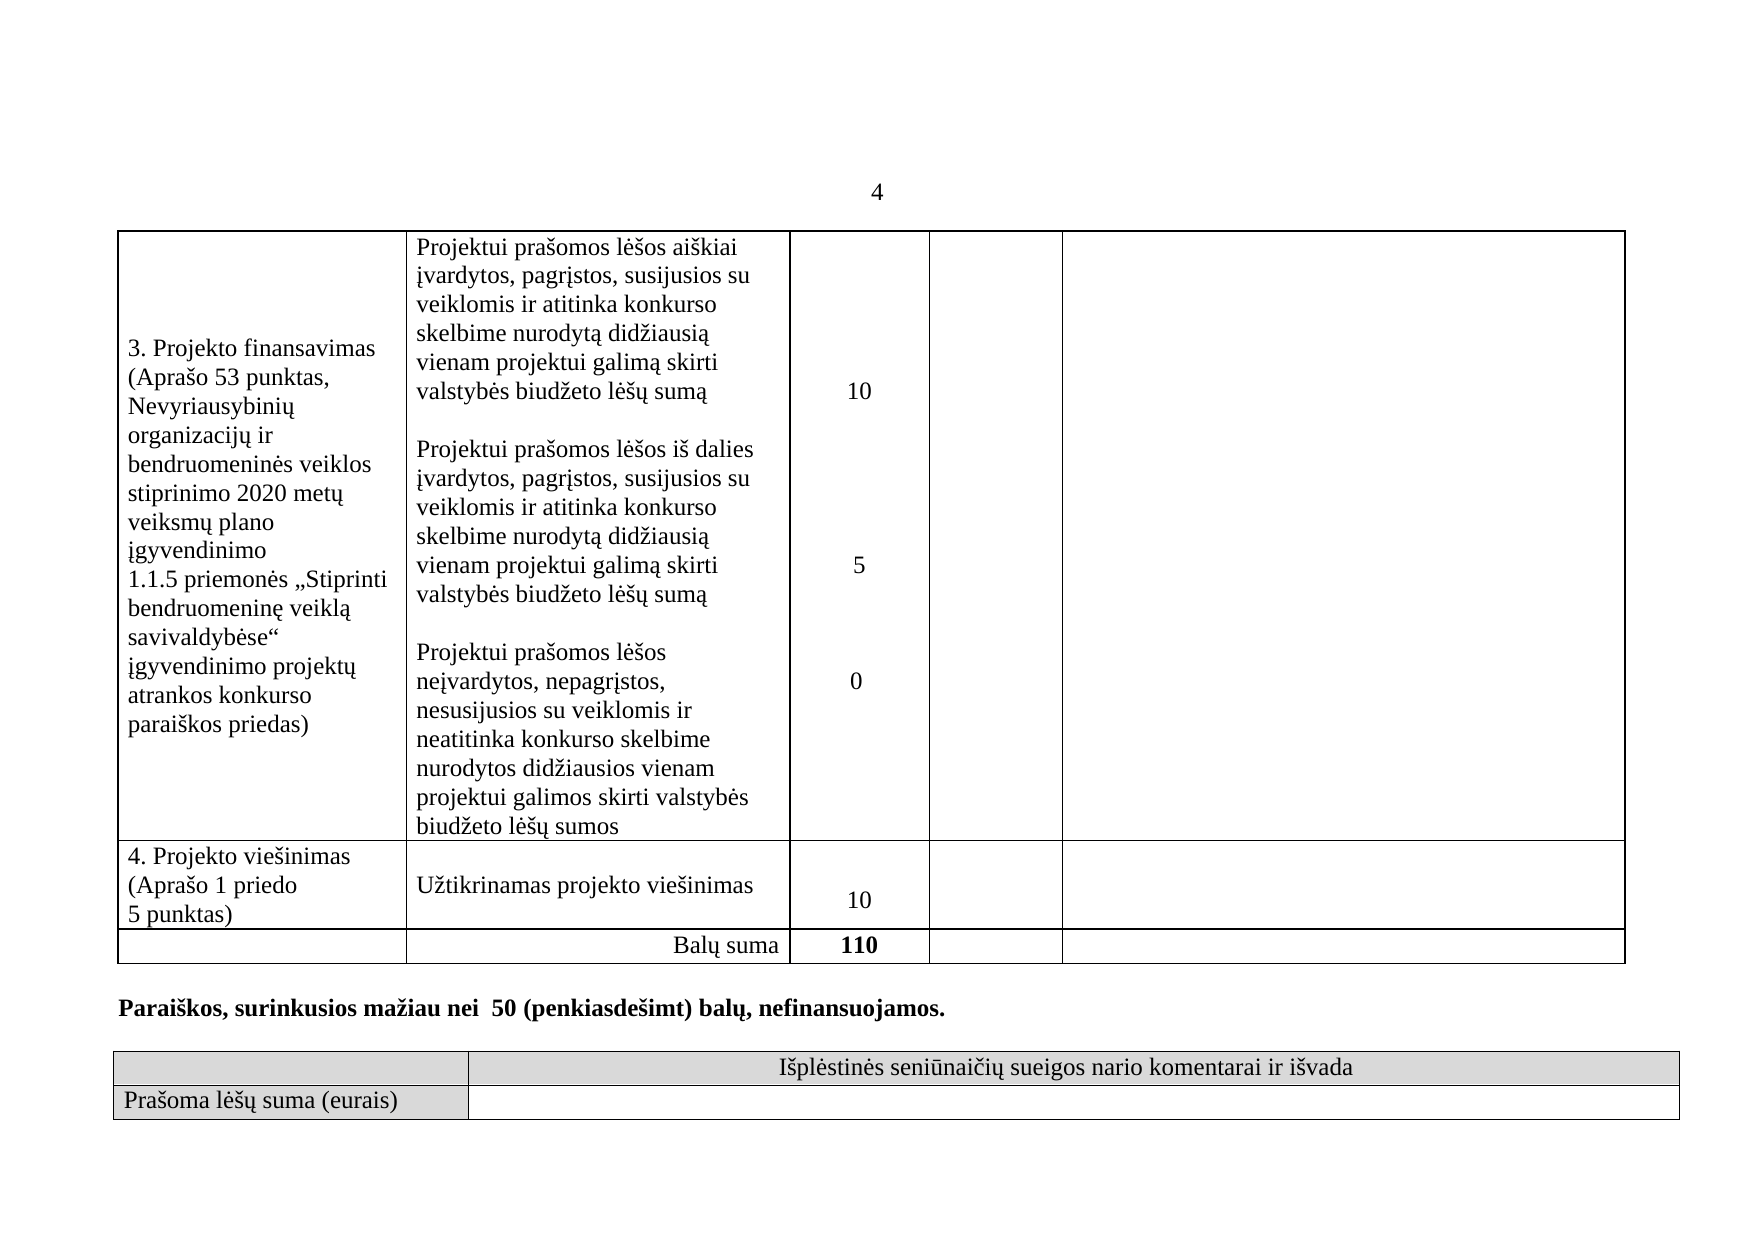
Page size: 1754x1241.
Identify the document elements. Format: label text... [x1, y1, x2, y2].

table_cell 10 5 0 [791, 232, 929, 840]
table_cell [930, 232, 1062, 840]
table_cell [1063, 841, 1624, 928]
table_cell [469, 1086, 1679, 1119]
table_cell [1063, 930, 1624, 963]
table_cell Prašoma lėšų suma (eurais) [114, 1086, 468, 1119]
table_cell [930, 930, 1062, 963]
table_header [114, 1052, 468, 1084]
table_cell 10 10 [791, 841, 929, 928]
table_cell Projektui prašomos lėšos aiškiai įvardytos, pagrįstos, susijusios su veiklomis ir atitinka konkurso skelbime nurodytą didžiausią vienam projektui galimą skirti valstybės biudžeto lėšų sumą Projektui prašomos lėšos iš dalies įvardytos, pagrįstos, susijusios su veiklomis ir atitinka konkurso skelbime nurodytą didžiausią vienam projektui galimą skirti valstybės biudžeto lėšų sumą Projektui prašomos lėšos neįvardytos, nepagrįstos, nesusijusios su veiklomis ir neatitinka konkurso skelbime nurodytos didžiausios vienam projektui galimos skirti valstybės biudžeto lėšų sumos [407, 232, 789, 840]
table_cell [1063, 232, 1624, 840]
table_cell Užtikrinamas projekto viešinimas [407, 841, 789, 928]
text Paraiškos, surinkusios mažiau nei 50 (penkiasdešimt) balų, nefinansuojamos. [118, 993, 1636, 1022]
table_cell [119, 930, 406, 963]
table_cell Balų suma [407, 930, 789, 963]
table_cell [930, 841, 1062, 928]
table_cell 3. Projekto finansavimas (Aprašo 53 punktas, Nevyriausybinių organizacijų ir bendruomeninės veiklos stiprinimo 2020 metų veiksmų plano įgyvendinimo 1.1.5 priemonės „Stiprinti bendruomeninę veiklą savivaldybėse“ įgyvendinimo projektų atrankos konkurso paraiškos priedas) [119, 232, 406, 840]
table_header Išplėstinės seniūnaičių sueigos nario komentarai ir išvada [469, 1052, 1679, 1084]
table_cell 110 [791, 930, 929, 963]
table_cell 4. Projekto viešinimas (Aprašo 1 priedo 5 punktas) [119, 841, 406, 928]
